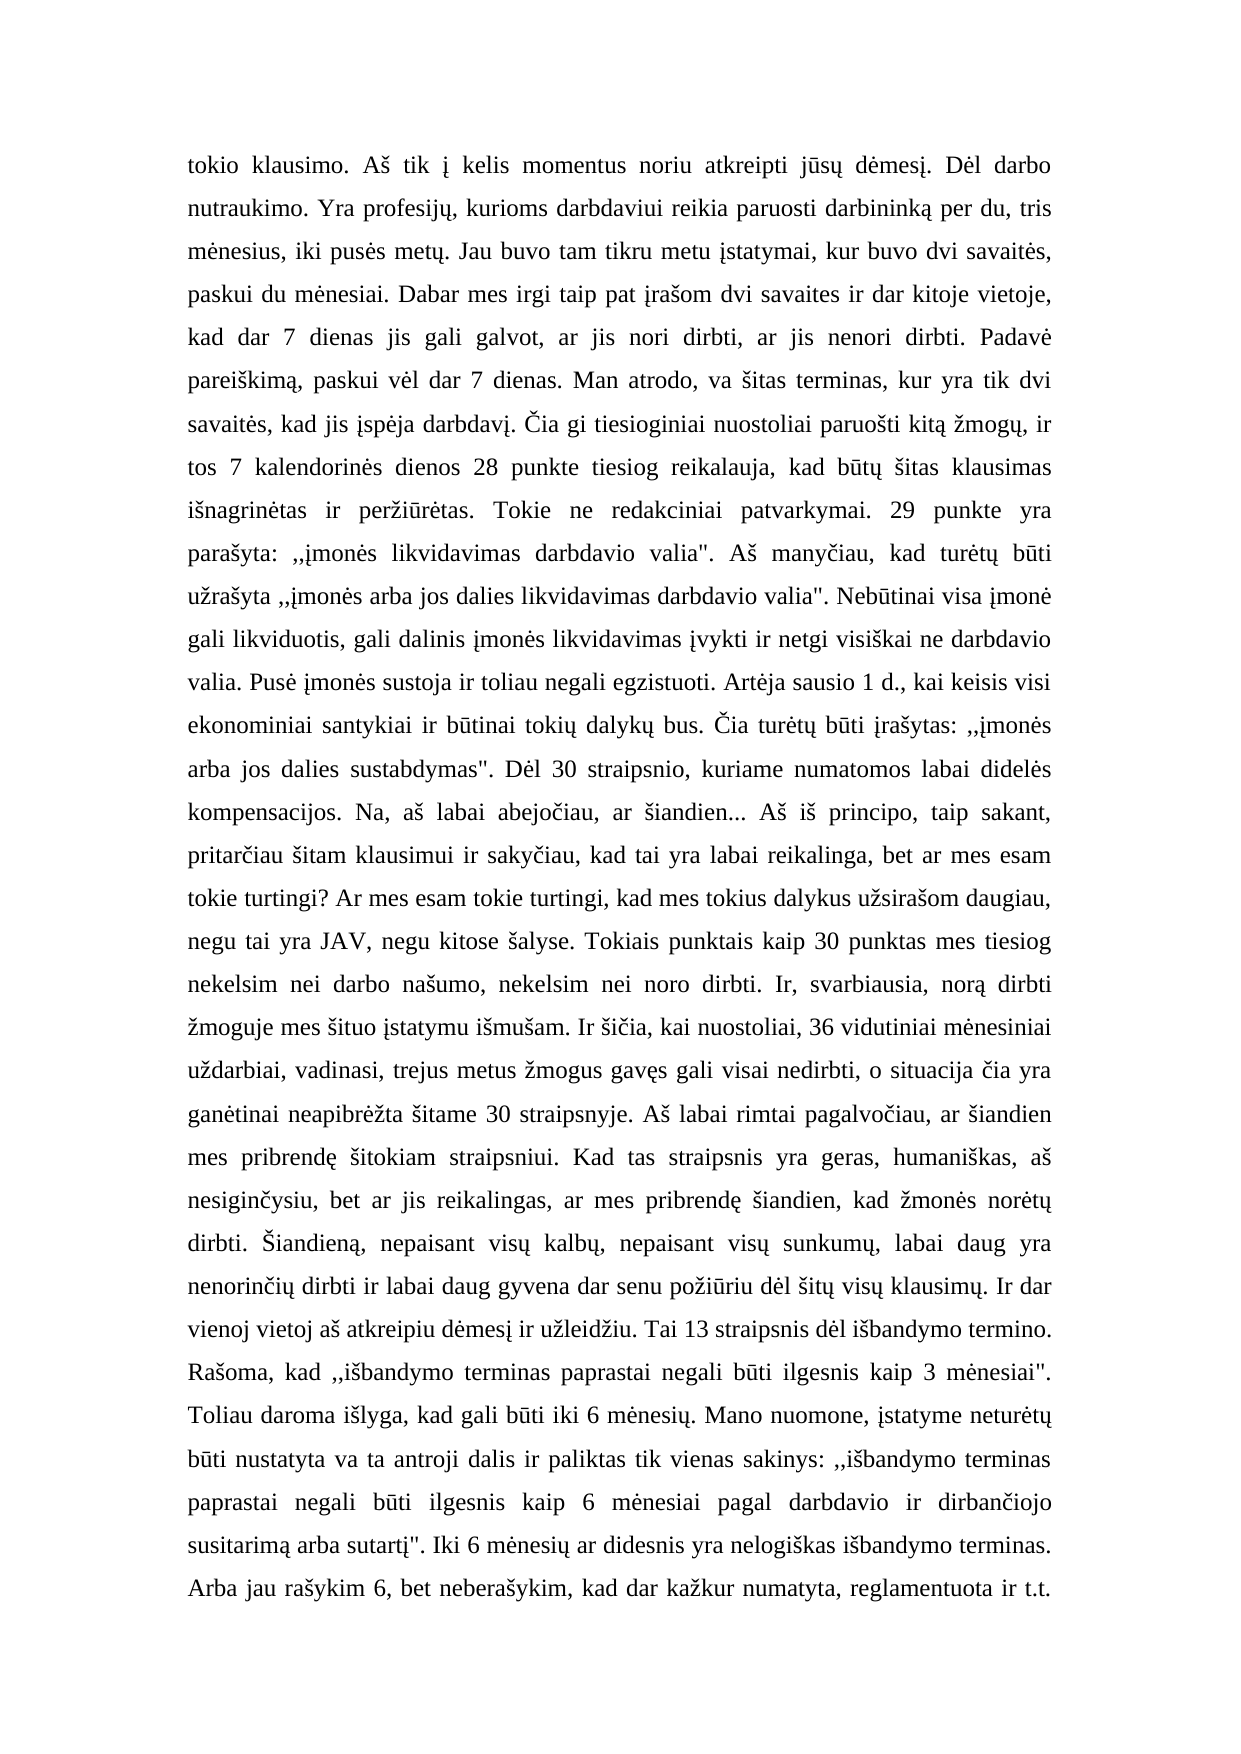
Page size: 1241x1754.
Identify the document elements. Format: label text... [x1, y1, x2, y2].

text tokio klausimo. Aš tik į kelis momentus noriu atkreipti jūsų dėmesį. Dėl darbo nutraukimo. Yra profesijų, kurioms darbdaviui reikia paruosti darbininką per du, tris mėnesius, iki pusės metų. Jau buvo tam tikru metu įstatymai, kur buvo dvi savaitės, paskui du mėnesiai. Dabar mes irgi taip pat įrašom dvi savaites ir dar kitoje vietoje, kad dar 7 dienas jis gali galvot, ar jis nori dirbti, ar jis nenori dirbti. Padavė pareiškimą, paskui vėl dar 7 dienas. Man atrodo, va šitas terminas, kur yra tik dvi savaitės, kad jis įspėja darbdavį. Čia gi tiesioginiai nuostoliai paruošti kitą žmogų, ir tos 7 kalendorinės dienos 28 punkte tiesiog reikalauja, kad būtų šitas klausimas išnagrinėtas ir peržiūrėtas. Tokie ne redakciniai patvarkymai. 29 punkte yra parašyta: ,,įmonės likvidavimas darbdavio valia". Aš manyčiau, kad turėtų būti užrašyta ,,įmonės arba jos dalies likvidavimas darbdavio valia". Nebūtinai visa įmonė gali likviduotis, gali dalinis įmonės likvidavimas įvykti ir netgi visiškai ne darbdavio valia. Pusė įmonės sustoja ir toliau negali egzistuoti. Artėja sausio 1 d., kai keisis visi ekonominiai santykiai ir būtinai tokių dalykų bus. Čia turėtų būti įrašytas: ,,įmonės arba jos dalies sustabdymas". Dėl 30 straipsnio, kuriame numatomos labai didelės kompensacijos. Na, aš labai abejočiau, ar šiandien... Aš iš principo, taip sakant, pritarčiau šitam klausimui ir sakyčiau, kad tai yra labai reikalinga, bet ar mes esam tokie turtingi? Ar mes esam tokie turtingi, kad mes tokius dalykus užsirašom daugiau, negu tai yra JAV, negu kitose šalyse. Tokiais punktais kaip 30 punktas mes tiesiog nekelsim nei darbo našumo, nekelsim nei noro dirbti. Ir, svarbiausia, norą dirbti žmoguje mes šituo įstatymu išmušam. Ir šičia, kai nuostoliai, 36 vidutiniai mėnesiniai uždarbiai, vadinasi, trejus metus žmogus gavęs gali visai nedirbti, o situacija čia yra ganėtinai neapibrėžta šitame 30 straipsnyje. Aš labai rimtai pagalvočiau, ar šiandien mes pribrendę šitokiam straipsniui. Kad tas straipsnis yra geras, humaniškas, aš nesiginčysiu, bet ar jis reikalingas, ar mes pribrendę šiandien, kad žmonės norėtų dirbti. Šiandieną, nepaisant visų kalbų, nepaisant visų sunkumų, labai daug yra nenorinčių dirbti ir labai daug gyvena dar senu požiūriu dėl šitų visų klausimų. Ir dar vienoj vietoj aš atkreipiu dėmesį ir užleidžiu. Tai 13 straipsnis dėl išbandymo termino. Rašoma, kad ,,išbandymo terminas paprastai negali būti ilgesnis kaip 3 mėnesiai". Toliau daroma išlyga, kad gali būti iki 6 mėnesių. Mano nuomone, įstatyme neturėtų būti nustatyta va ta antroji dalis ir paliktas tik vienas sakinys: ,,išbandymo terminas paprastai negali būti ilgesnis kaip 6 mėnesiai pagal darbdavio ir dirbančiojo susitarimą arba sutartį". Iki 6 mėnesių ar didesnis yra nelogiškas išbandymo terminas. Arba jau rašykim 6, bet neberašykim, kad dar kažkur numatyta, reglamentuota ir t.t. [187, 150, 1053, 1602]
